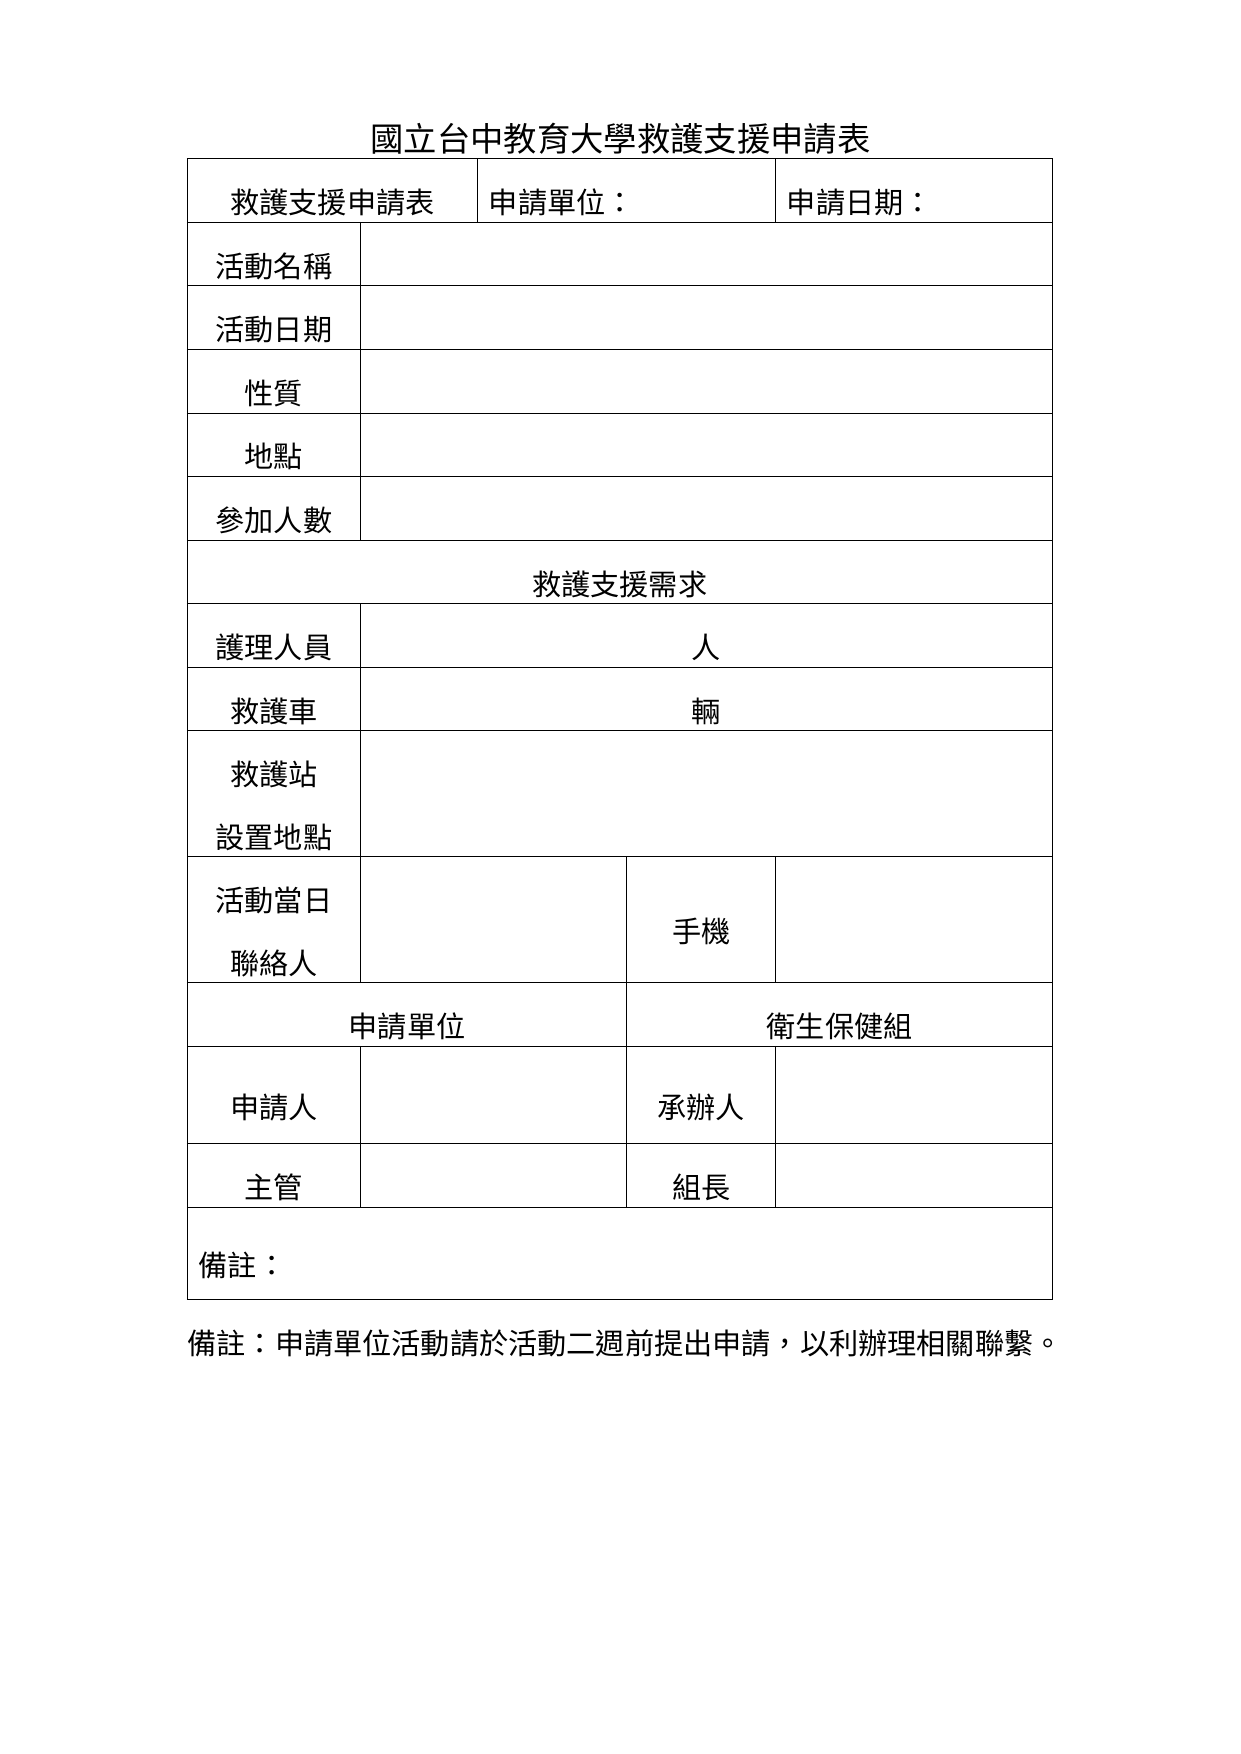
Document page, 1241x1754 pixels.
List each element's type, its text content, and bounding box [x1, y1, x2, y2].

table_cell [776, 1047, 1052, 1143]
table_cell 護理人員 [188, 604, 360, 667]
table_cell 主管 [188, 1144, 360, 1207]
table_cell [361, 1047, 626, 1143]
table_cell 活動名稱 [188, 223, 360, 285]
table_cell [361, 857, 626, 982]
table_cell 輛 [361, 668, 1052, 730]
text 國立台中教育大學救護支援申請表 [187, 96, 1053, 158]
table_cell 地點 [188, 414, 360, 476]
table_cell 活動日期 [188, 286, 360, 349]
table_cell 救護站 設置地點 [188, 731, 360, 856]
table_cell [361, 477, 1052, 539]
table_cell 備註： [188, 1208, 1052, 1299]
text 備註：申請單位活動請於活動二週前提出申請，以利辦理相關聯繫。 [187, 1300, 1053, 1363]
table_cell 手機 [627, 857, 775, 982]
table_header 申請日期： [776, 159, 1052, 222]
table_cell 性質 [188, 350, 360, 412]
table_cell [776, 1144, 1052, 1207]
table_cell [776, 857, 1052, 982]
table_cell [361, 731, 1052, 856]
table_cell 申請單位 [188, 983, 626, 1046]
table_header 救護支援申請表 [188, 159, 477, 222]
table_cell 人 [361, 604, 1052, 667]
table_cell 參加人數 [188, 477, 360, 539]
table_cell 組長 [627, 1144, 775, 1207]
table_cell [361, 223, 1052, 285]
table_cell 救護支援需求 [188, 541, 1052, 603]
table_cell [361, 286, 1052, 349]
table_cell 衛生保健組 [627, 983, 1052, 1046]
table_cell [361, 414, 1052, 476]
table_header 申請單位： [478, 159, 775, 222]
table_cell [361, 1144, 626, 1207]
table_cell [361, 350, 1052, 412]
table_cell 活動當日 聯絡人 [188, 857, 360, 982]
table_cell 申請人 [188, 1047, 360, 1143]
table_cell 救護車 [188, 668, 360, 730]
table_cell 承辦人 [627, 1047, 775, 1143]
